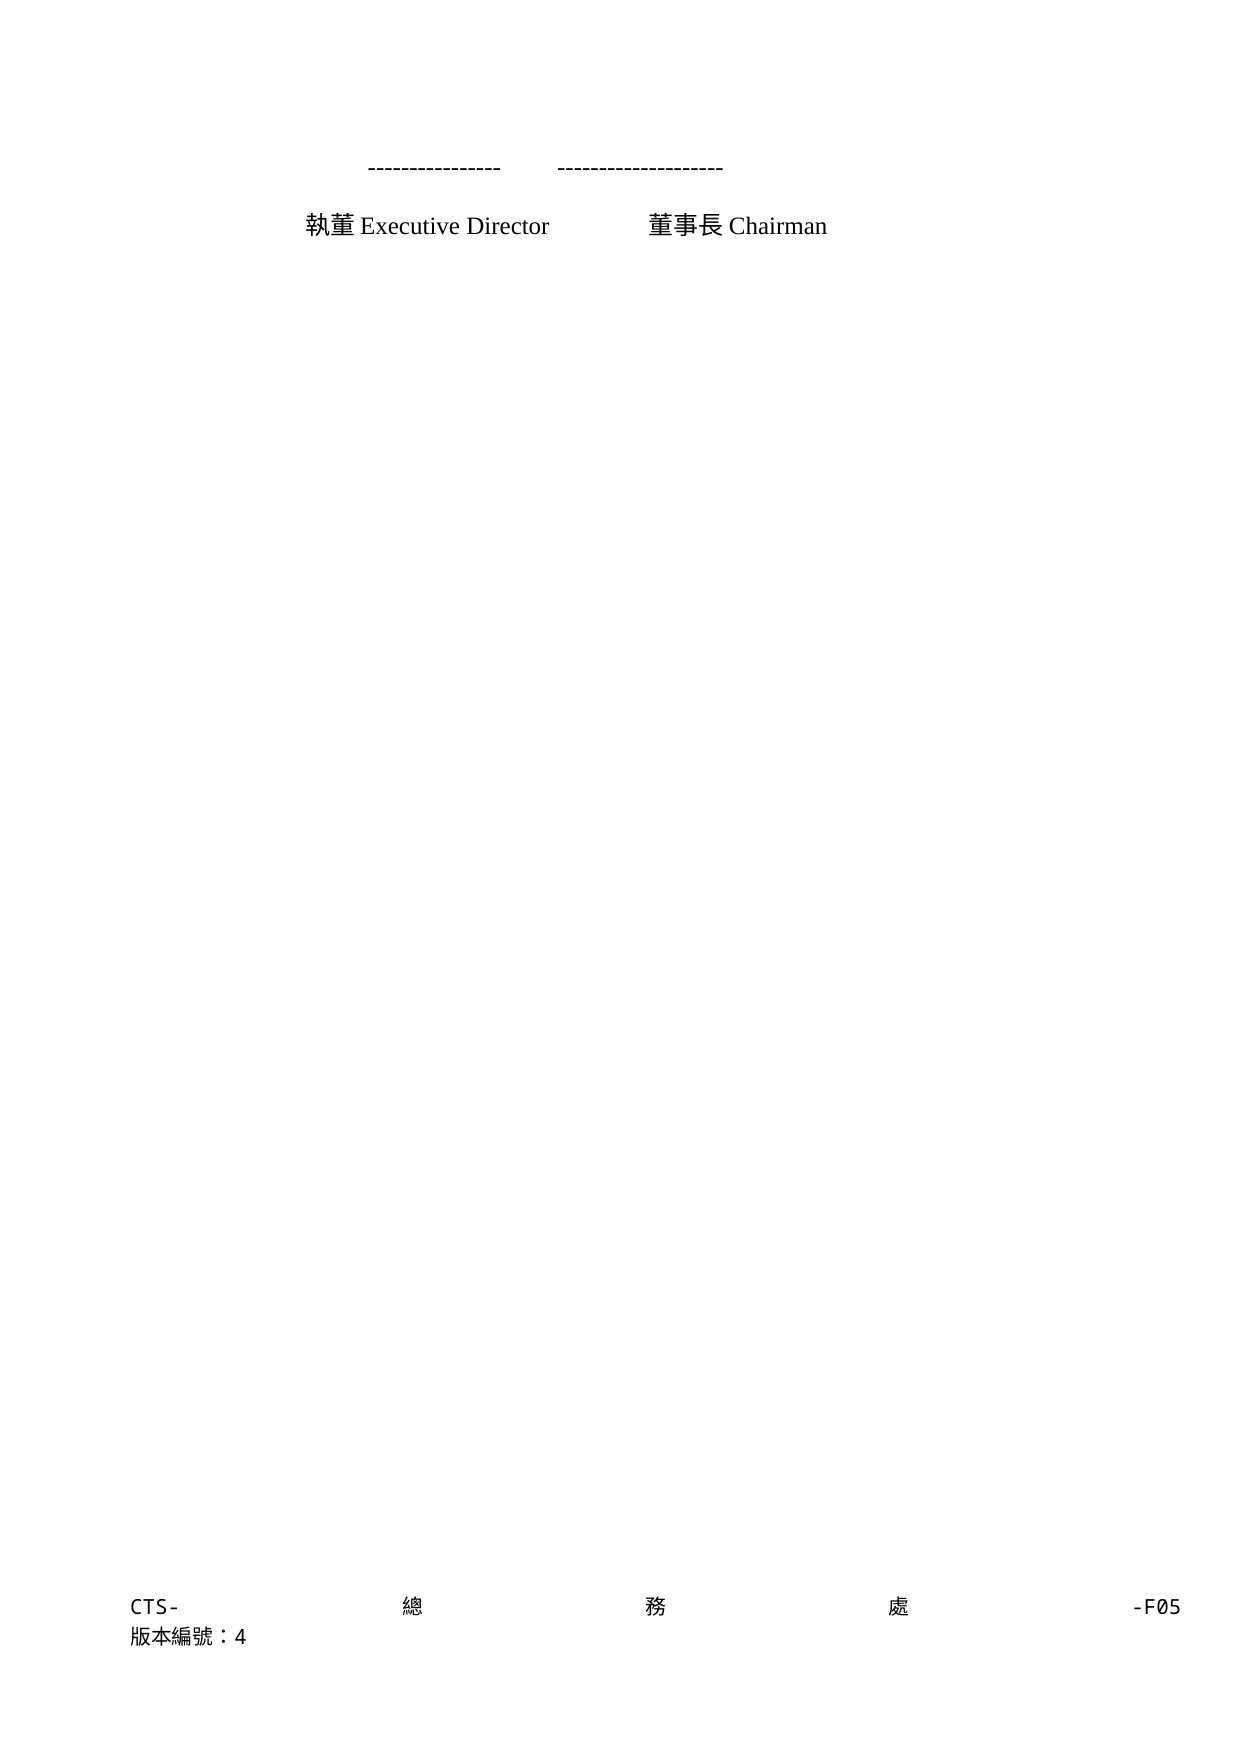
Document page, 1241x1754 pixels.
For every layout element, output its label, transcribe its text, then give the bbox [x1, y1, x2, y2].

text 執董Executive Director 董事長Chairman [130, 211, 1181, 240]
text ---------------- -------------------- [130, 152, 1181, 182]
